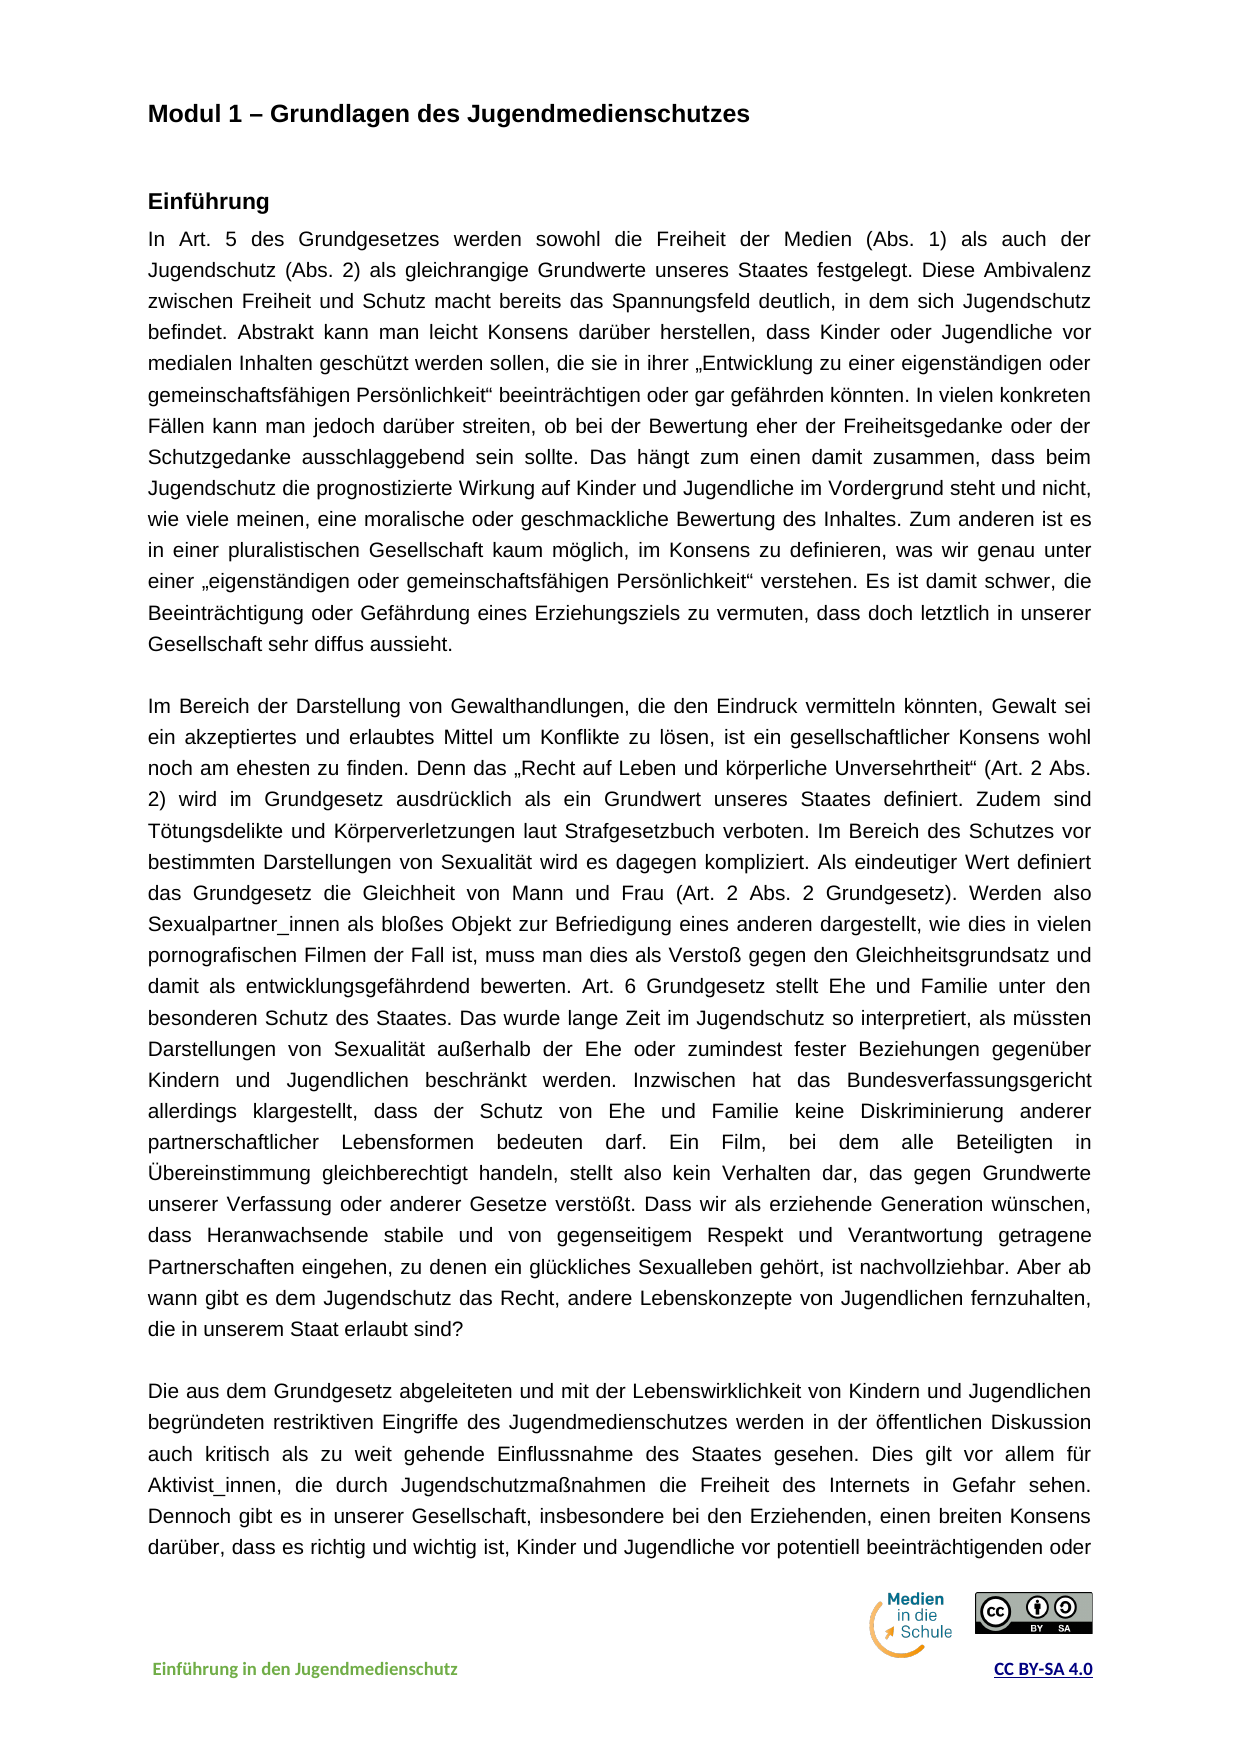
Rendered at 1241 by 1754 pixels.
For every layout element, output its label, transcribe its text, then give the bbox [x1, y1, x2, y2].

text In Art. 5 des Grundgesetzes werden sowohl die Freiheit der Medien (Abs. 1) als auch der Jugendschutz (Abs. 2) als gleichrangige Grundwerte unseres Staates festgelegt. Diese Ambivalenz zwischen Freiheit und Schutz macht bereits das Spannungsfeld deutlich, in dem sich Jugendschutz befindet. Abstrakt kann man leicht Konsens darüber herstellen, dass Kinder oder Jugendliche vor medialen Inhalten geschützt werden sollen, die sie in ihrer „Entwicklung zu einer eigenständigen oder gemeinschaftsfähigen Persönlichkeit“ beeinträchtigen oder gar gefährden könnten. In vielen konkreten Fällen kann man jedoch darüber streiten, ob bei der Bewertung eher der Freiheitsgedanke oder der Schutzgedanke ausschlaggebend sein sollte. Das hängt zum einen damit zusammen, dass beim Jugendschutz die prognostizierte Wirkung auf Kinder und Jugendliche im Vordergrund steht und nicht, wie viele meinen, eine moralische oder geschmackliche Bewertung des Inhaltes. Zum anderen ist es in einer pluralistischen Gesellschaft kaum möglich, im Konsens zu definieren, was wir genau unter einer „eigenständigen oder gemeinschaftsfähigen Persönlichkeit“ verstehen. Es ist damit schwer, die Beeinträchtigung oder Gefährdung eines Erziehungsziels zu vermuten, dass doch letztlich in unserer Gesellschaft sehr diffus aussieht. [148, 227, 1093, 656]
text Die aus dem Grundgesetz abgeleiteten und mit der Lebenswirklichkeit von Kindern und Jugendlichen begründeten restriktiven Eingriffe des Jugendmedienschutzes werden in der öffentlichen Diskussion auch kritisch als zu weit gehende Einflussnahme des Staates gesehen. Dies gilt vor allem für Aktivist_innen, die durch Jugendschutzmaßnahmen die Freiheit des Internets in Gefahr sehen. Dennoch gibt es in unserer Gesellschaft, insbesondere bei den Erziehenden, einen breiten Konsens darüber, dass es richtig und wichtig ist, Kinder und Jugendliche vor potentiell beeinträchtigenden oder [148, 1379, 1093, 1559]
subtitle Einführung [148, 188, 1093, 214]
subtitle Modul 1 – Grundlagen des Jugendmedienschutzes [148, 99, 1093, 127]
text Im Bereich der Darstellung von Gewalthandlungen, die den Eindruck vermitteln könnten, Gewalt sei ein akzeptiertes und erlaubtes Mittel um Konflikte zu lösen, ist ein gesellschaftlicher Konsens wohl noch am ehesten zu finden. Denn das „Recht auf Leben und körperliche Unversehrtheit“ (Art. 2 Abs. 2) wird im Grundgesetz ausdrücklich als ein Grundwert unseres Staates definiert. Zudem sind Tötungsdelikte und Körperverletzungen laut Strafgesetzbuch verboten. Im Bereich des Schutzes vor bestimmten Darstellungen von Sexualität wird es dagegen kompliziert. Als eindeutiger Wert definiert das Grundgesetz die Gleichheit von Mann und Frau (Art. 2 Abs. 2 Grundgesetz). Werden also Sexualpartner_innen als bloßes Objekt zur Befriedigung eines anderen dargestellt, wie dies in vielen pornografischen Filmen der Fall ist, muss man dies als Verstoß gegen den Gleichheitsgrundsatz und damit als entwicklungsgefährdend bewerten. Art. 6 Grundgesetz stellt Ehe und Familie unter den besonderen Schutz des Staates. Das wurde lange Zeit im Jugendschutz so interpretiert, als müssten Darstellungen von Sexualität außerhalb der Ehe oder zumindest fester Beziehungen gegenüber Kindern und Jugendlichen beschränkt werden. Inzwischen hat das Bundesverfassungsgericht allerdings klargestellt, dass der Schutz von Ehe und Familie keine Diskriminierung anderer partnerschaftlicher Lebensformen bedeuten darf. Ein Film, bei dem alle Beteiligten in Übereinstimmung gleichberechtigt handeln, stellt also kein Verhalten dar, das gegen Grundwerte unserer Verfassung oder anderer Gesetze verstößt. Dass wir als erziehende Generation wünschen, dass Heranwachsende stabile und von gegenseitigem Respekt und Verantwortung getragene Partnerschaften eingehen, zu denen ein glückliches Sexualleben gehört, ist nachvollziehbar. Aber ab wann gibt es dem Jugendschutz das Recht, andere Lebenskonzepte von Jugendlichen fernzuhalten, die in unserem Staat erlaubt sind? [148, 694, 1093, 1341]
